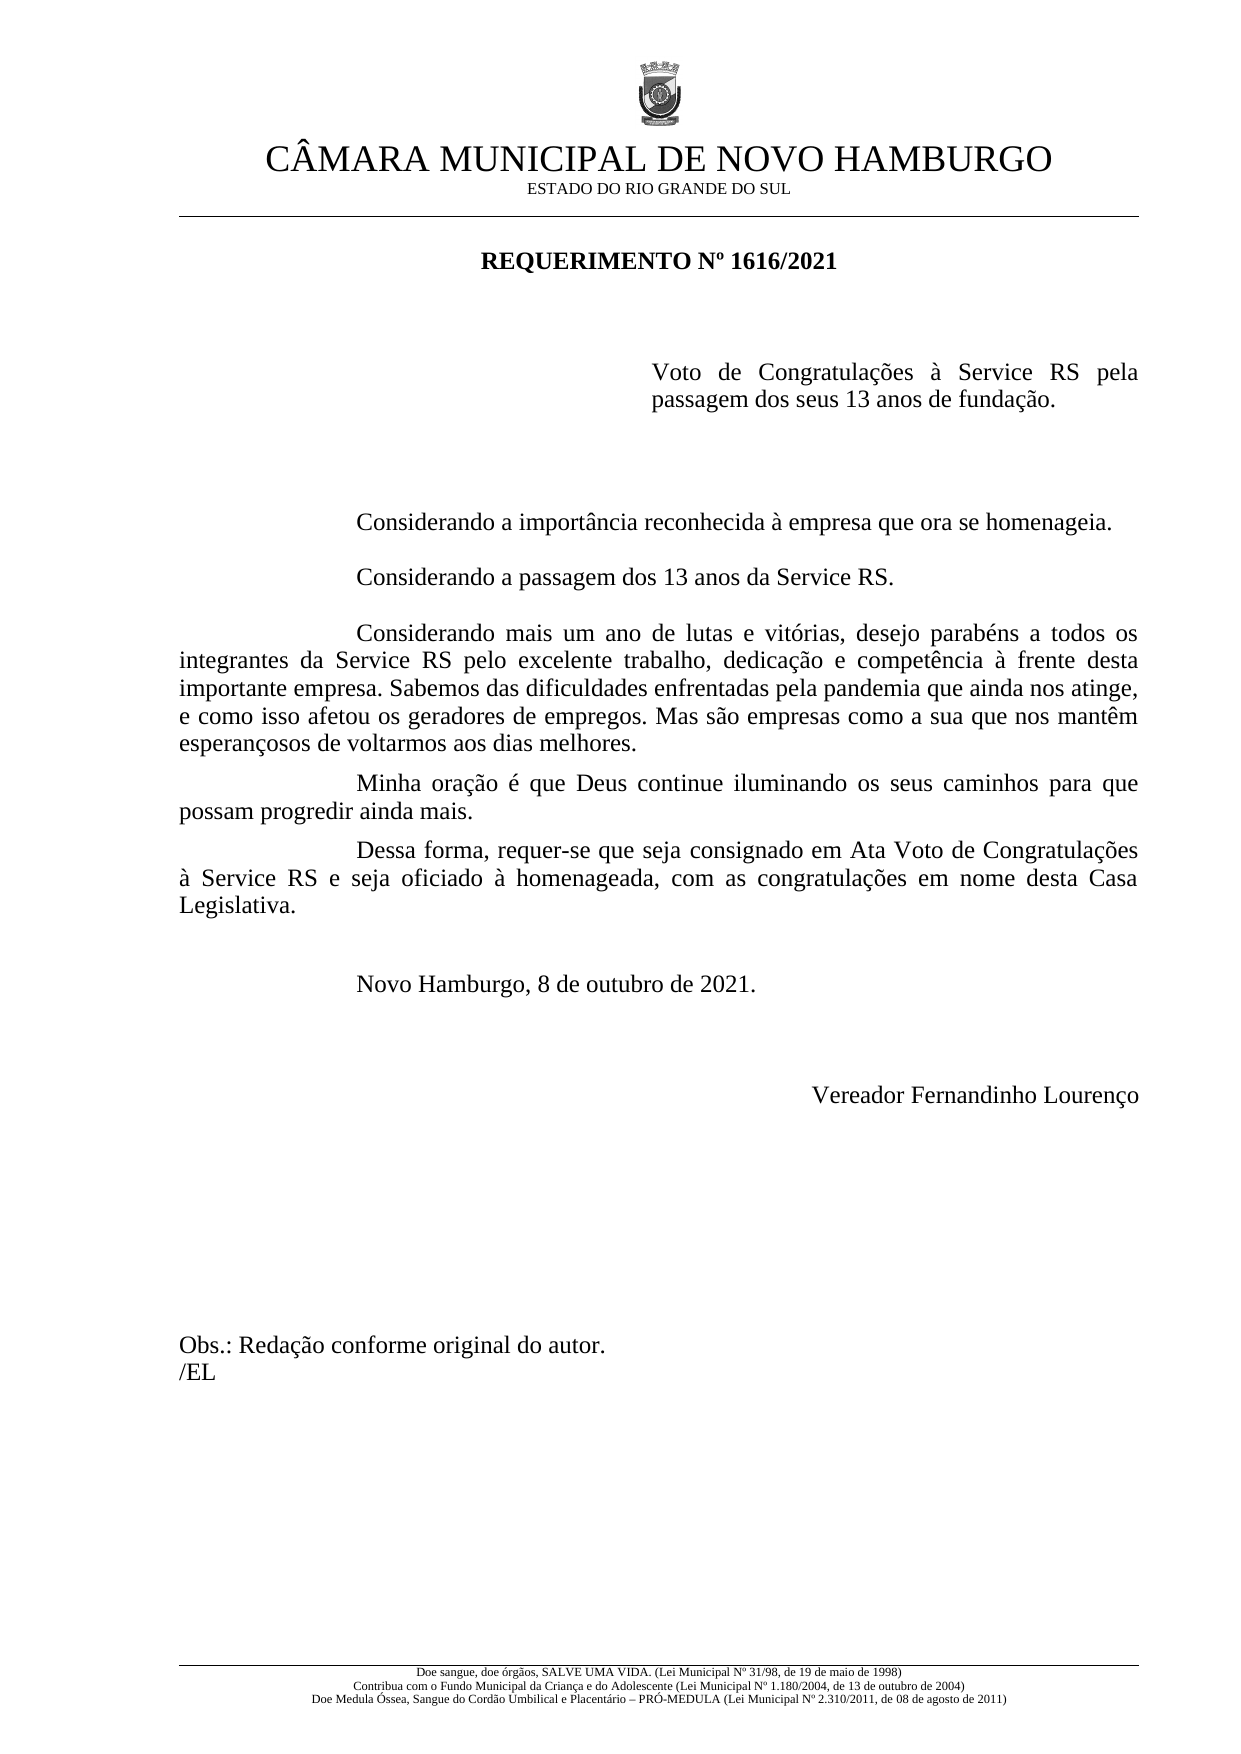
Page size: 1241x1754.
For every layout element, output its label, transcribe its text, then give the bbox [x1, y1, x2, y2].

text Novo Hamburgo, 8 de outubro de 2021. [179, 971, 1139, 998]
text Considerando mais um ano de lutas e vitórias, desejo parabéns a todos os integrantes da Service RS pelo excelente trabalho, dedicação e competência à frente desta importante empresa. Sabemos das dificuldades enfrentadas pela pandemia que ainda nos atinge, e como isso afetou os geradores de empregos. Mas são empresas como a sua que nos mantêm esperançosos de voltarmos aos dias melhores. [179, 619, 1139, 757]
text Minha oração é que Deus continue iluminando os seus caminhos para que possam progredir ainda mais. [179, 769, 1139, 824]
text Obs.: Redação conforme original do autor. [179, 1331, 1139, 1358]
text Voto de Congratulações à Service RS pela passagem dos seus 13 anos de fundação. [651, 358, 1139, 413]
text Vereador Fernandinho Lourenço [179, 1081, 1139, 1109]
text /EL [179, 1358, 1139, 1386]
text Dessa forma, requer-se que seja consignado em Ata Voto de Congratulações à Service RS e seja oficiado à homenageada, com as congratulações em nome desta Casa Legislativa. [179, 836, 1139, 919]
text Considerando a importância reconhecida à empresa que ora se homenageia. [179, 508, 1139, 536]
text REQUERIMENTO Nº 1616/2021 [179, 247, 1139, 274]
text Considerando a passagem dos 13 anos da Service RS. [179, 563, 1139, 591]
